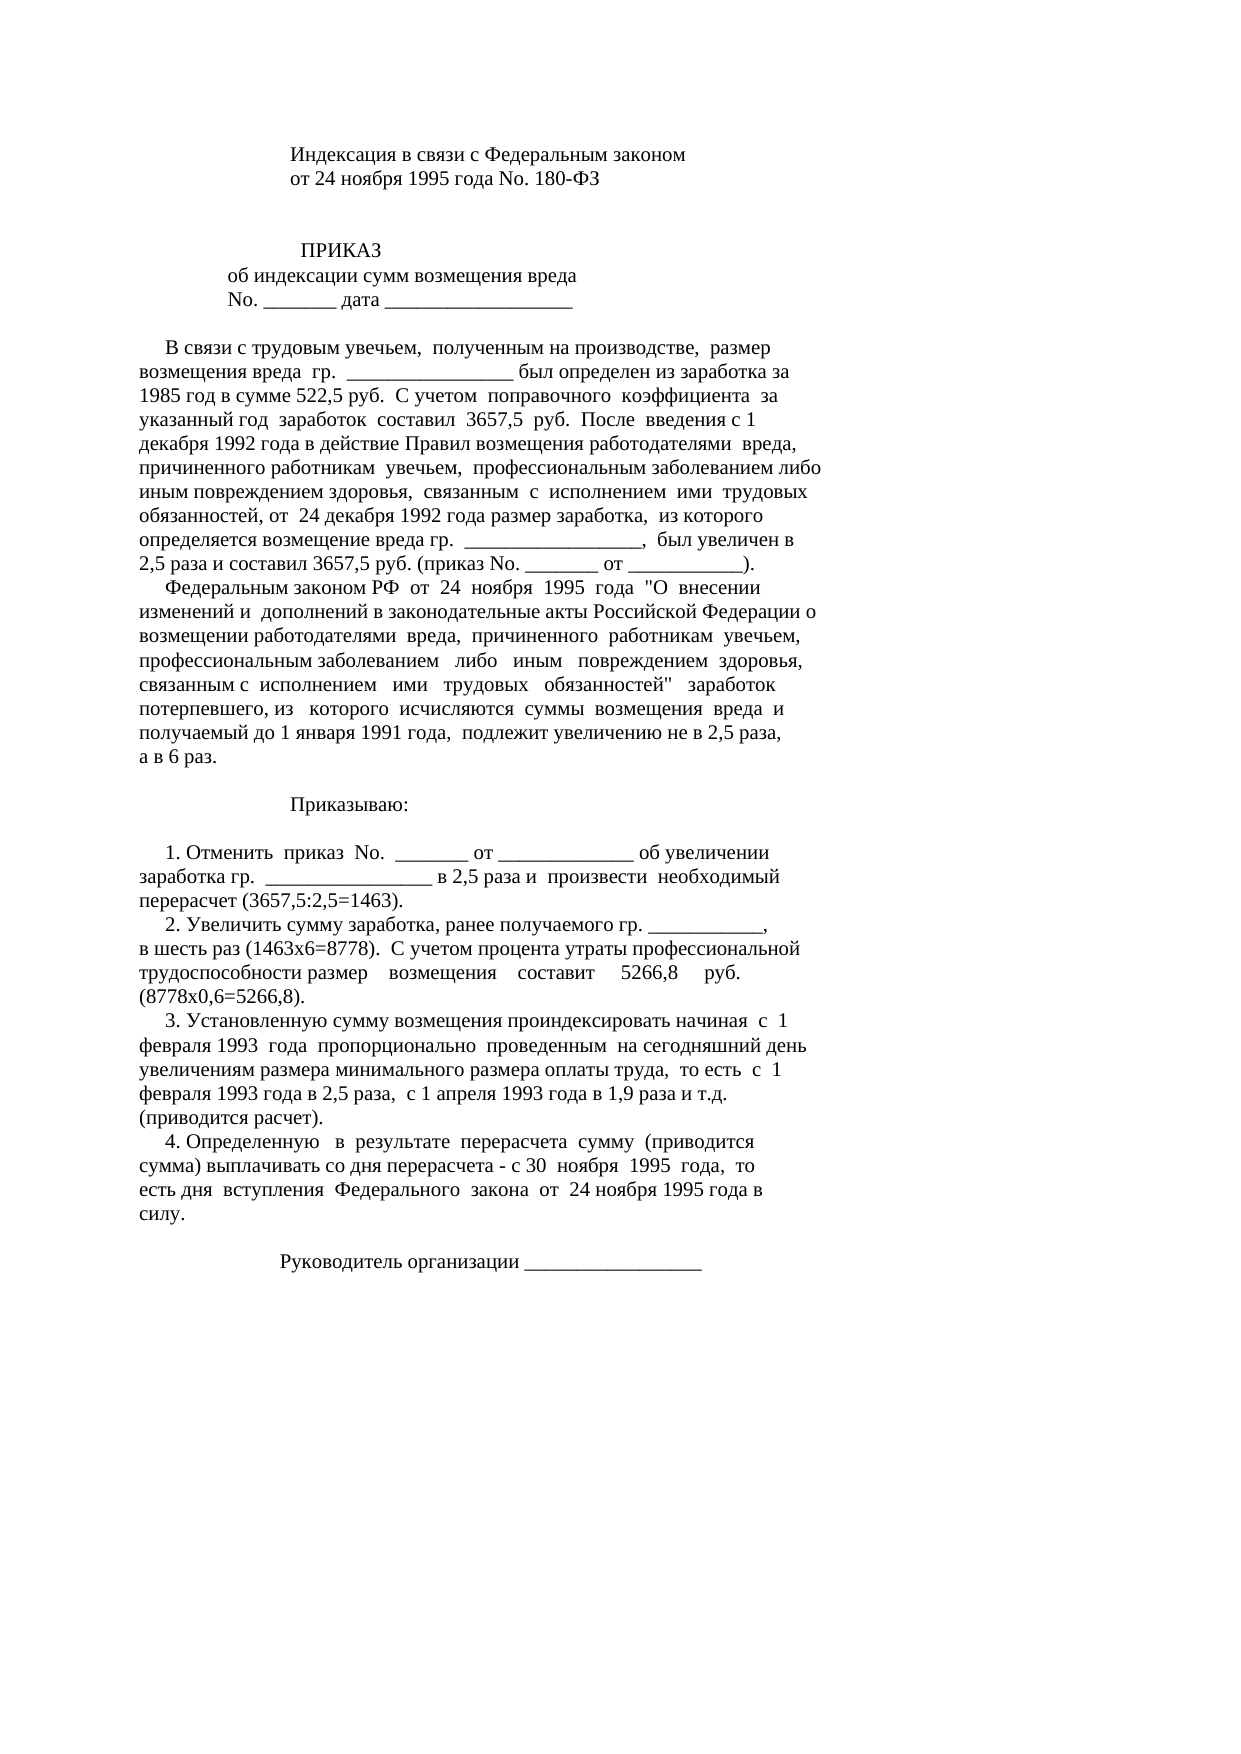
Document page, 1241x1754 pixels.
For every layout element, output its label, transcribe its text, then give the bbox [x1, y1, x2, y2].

text 2. Увеличить сумму заработка, ранее получаемого гр. ___________, [118, 912, 1122, 936]
text связанным с исполнением ими трудовых обязанностей" заработок [118, 672, 1122, 696]
text ПРИКАЗ [118, 238, 1122, 262]
text получаемый до 1 января 1991 года, подлежит увеличению не в 2,5 раза, [118, 720, 1122, 744]
text профессиональным заболеванием либо иным повреждением здоровья, [118, 647, 1122, 672]
text указанный год заработок составил 3657,5 руб. После введения с 1 [118, 407, 1122, 431]
text определяется возмещение вреда гр. _________________, был увеличен в [118, 527, 1122, 551]
text от 24 ноября 1995 года No. 180-ФЗ [118, 166, 1122, 190]
text потерпевшего, из которого исчисляются суммы возмещения вреда и [118, 696, 1122, 720]
text в шесть раз (1463х6=8778). С учетом процента утраты профессиональной [118, 936, 1122, 960]
text 4. Определенную в результате перерасчета сумму (приводится [118, 1129, 1122, 1153]
text возмещения вреда гр. ________________ был определен из заработка за [118, 359, 1122, 383]
text 2,5 раза и составил 3657,5 руб. (приказ No. _______ от ___________). [118, 551, 1122, 575]
text сумма) выплачивать со дня перерасчета - с 30 ноября 1995 года, то [118, 1153, 1122, 1177]
text причиненного работникам увечьем, профессиональным заболеванием либо [118, 455, 1122, 479]
text иным повреждением здоровья, связанным с исполнением ими трудовых [118, 479, 1122, 503]
text (приводится расчет). [118, 1105, 1122, 1129]
text есть дня вступления Федерального закона от 24 ноября 1995 года в [118, 1177, 1122, 1201]
text изменений и дополнений в законодательные акты Российской Федерации о [118, 599, 1122, 623]
text обязанностей, от 24 декабря 1992 года размер заработка, из которого [118, 503, 1122, 527]
text заработка гр. ________________ в 2,5 раза и произвести необходимый [118, 864, 1122, 888]
text (8778х0,6=5266,8). [118, 984, 1122, 1008]
text увеличениям размера минимального размера оплаты труда, то есть с 1 [118, 1057, 1122, 1081]
text февраля 1993 года в 2,5 раза, с 1 апреля 1993 года в 1,9 раза и т.д. [118, 1081, 1122, 1105]
text Федеральным законом РФ от 24 ноября 1995 года "О внесении [118, 575, 1122, 599]
text возмещении работодателями вреда, причиненного работникам увечьем, [118, 623, 1122, 647]
text Руководитель организации _________________ [118, 1249, 1122, 1273]
text В связи с трудовым увечьем, полученным на производстве, размер [118, 335, 1122, 359]
text 1985 год в сумме 522,5 руб. С учетом поправочного коэффициента за [118, 383, 1122, 407]
text февраля 1993 года пропорционально проведенным на сегодняшний день [118, 1032, 1122, 1057]
text силу. [118, 1201, 1122, 1225]
text 3. Установленную сумму возмещения проиндексировать начиная с 1 [118, 1008, 1122, 1032]
text Приказываю: [118, 792, 1122, 816]
text 1. Отменить приказ No. _______ от _____________ об увеличении [118, 840, 1122, 864]
text об индексации сумм возмещения вреда [118, 262, 1122, 287]
text декабря 1992 года в действие Правил возмещения работодателями вреда, [118, 431, 1122, 455]
text перерасчет (3657,5:2,5=1463). [118, 888, 1122, 912]
text а в 6 раз. [118, 744, 1122, 768]
text Индексация в связи с Федеральным законом [118, 142, 1122, 166]
text No. _______ дата __________________ [118, 287, 1122, 311]
text трудоспособности размер возмещения составит 5266,8 руб. [118, 960, 1122, 984]
